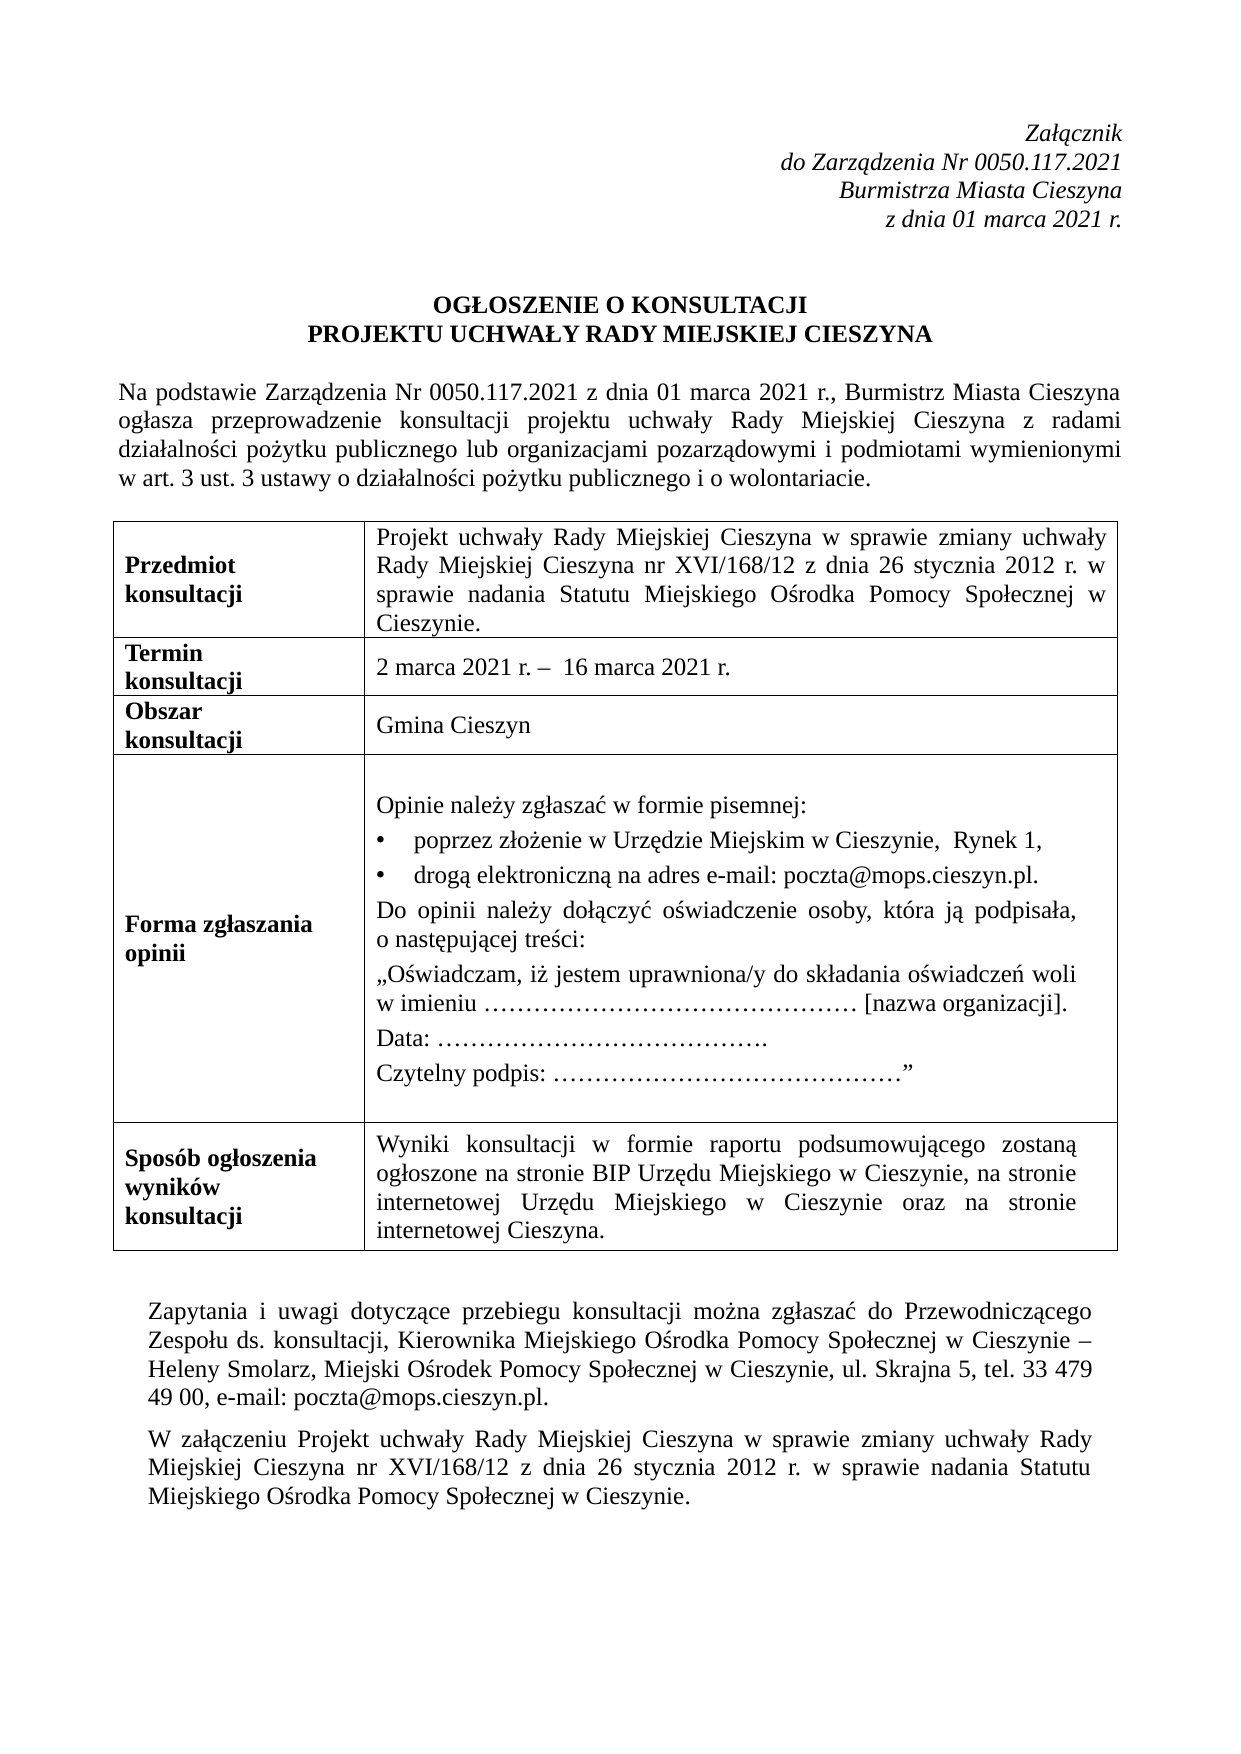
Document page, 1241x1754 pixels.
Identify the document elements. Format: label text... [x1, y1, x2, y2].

table_cell Opinie należy zgłaszać w formie pisemnej: poprzez złożenie w Urzędzie Miejskim w Cieszynie, Rynek 1, drogą elektroniczną na adres e-mail: poczta@mops.cieszyn.pl. Do opinii należy dołączyć oświadczenie osoby, która ją podpisała, o następującej treści: „Oświadczam, iż jestem uprawniona/y do składania oświadczeń woli w imieniu ……………………………………… [nazwa organizacji]. Data: …………………………………. Czytelny podpis: ……………………………………” [365, 755, 1117, 1122]
text z dnia 01 marca 2021 r. [118, 204, 1122, 233]
table_cell Forma zgłaszania opinii [114, 755, 364, 1122]
table_header Przedmiot konsultacji [114, 522, 364, 637]
table_cell Sposób ogłoszenia wyników konsultacji [114, 1123, 364, 1250]
table_cell Termin konsultacji [114, 638, 364, 695]
table_cell Wyniki konsultacji w formie raportu podsumowującego zostaną ogłoszone na stronie BIP Urzędu Miejskiego w Cieszynie, na stronie internetowej Urzędu Miejskiego w Cieszynie oraz na stronie internetowej Cieszyna. [365, 1123, 1117, 1250]
table_cell Obszar konsultacji [114, 696, 364, 754]
text do Zarządzenia Nr 0050.117.2021 [118, 147, 1122, 176]
text Załącznik [118, 118, 1122, 147]
table_cell 2 marca 2021 r. – 16 marca 2021 r. [365, 638, 1117, 695]
text PROJEKTU UCHWAŁY RADY MIEJSKIEJ CIESZYNA [118, 319, 1122, 348]
text W załączeniu Projekt uchwały Rady Miejskiej Cieszyna w sprawie zmiany uchwały Rady Miejskiej Cieszyna nr XVI/168/12 z dnia 26 stycznia 2012 r. w sprawie nadania Statutu Miejskiego Ośrodka Pomocy Społecznej w Cieszynie. [148, 1424, 1092, 1510]
text Burmistrza Miasta Cieszyna [118, 176, 1122, 204]
text Zapytania i uwagi dotyczące przebiegu konsultacji można zgłaszać do Przewodniczącego Zespołu ds. konsultacji, Kierownika Miejskiego Ośrodka Pomocy Społecznej w Cieszynie – Heleny Smolarz, Miejski Ośrodek Pomocy Społecznej w Cieszynie, ul. Skrajna 5, tel. 33 479 49 00, e-mail: poczta@mops.cieszyn.pl. [148, 1296, 1092, 1411]
table_cell Gmina Cieszyn [365, 696, 1117, 754]
text Na podstawie Zarządzenia Nr 0050.117.2021 z dnia 01 marca 2021 r., Burmistrz Miasta Cieszyna ogłasza przeprowadzenie konsultacji projektu uchwały Rady Miejskiej Cieszyna z radami działalności pożytku publicznego lub organizacjami pozarządowymi i podmiotami wymienionymi w art. 3 ust. 3 ustawy o działalności pożytku publicznego i o wolontariacie. [118, 377, 1122, 492]
text OGŁOSZENIE O KONSULTACJI [118, 291, 1122, 319]
